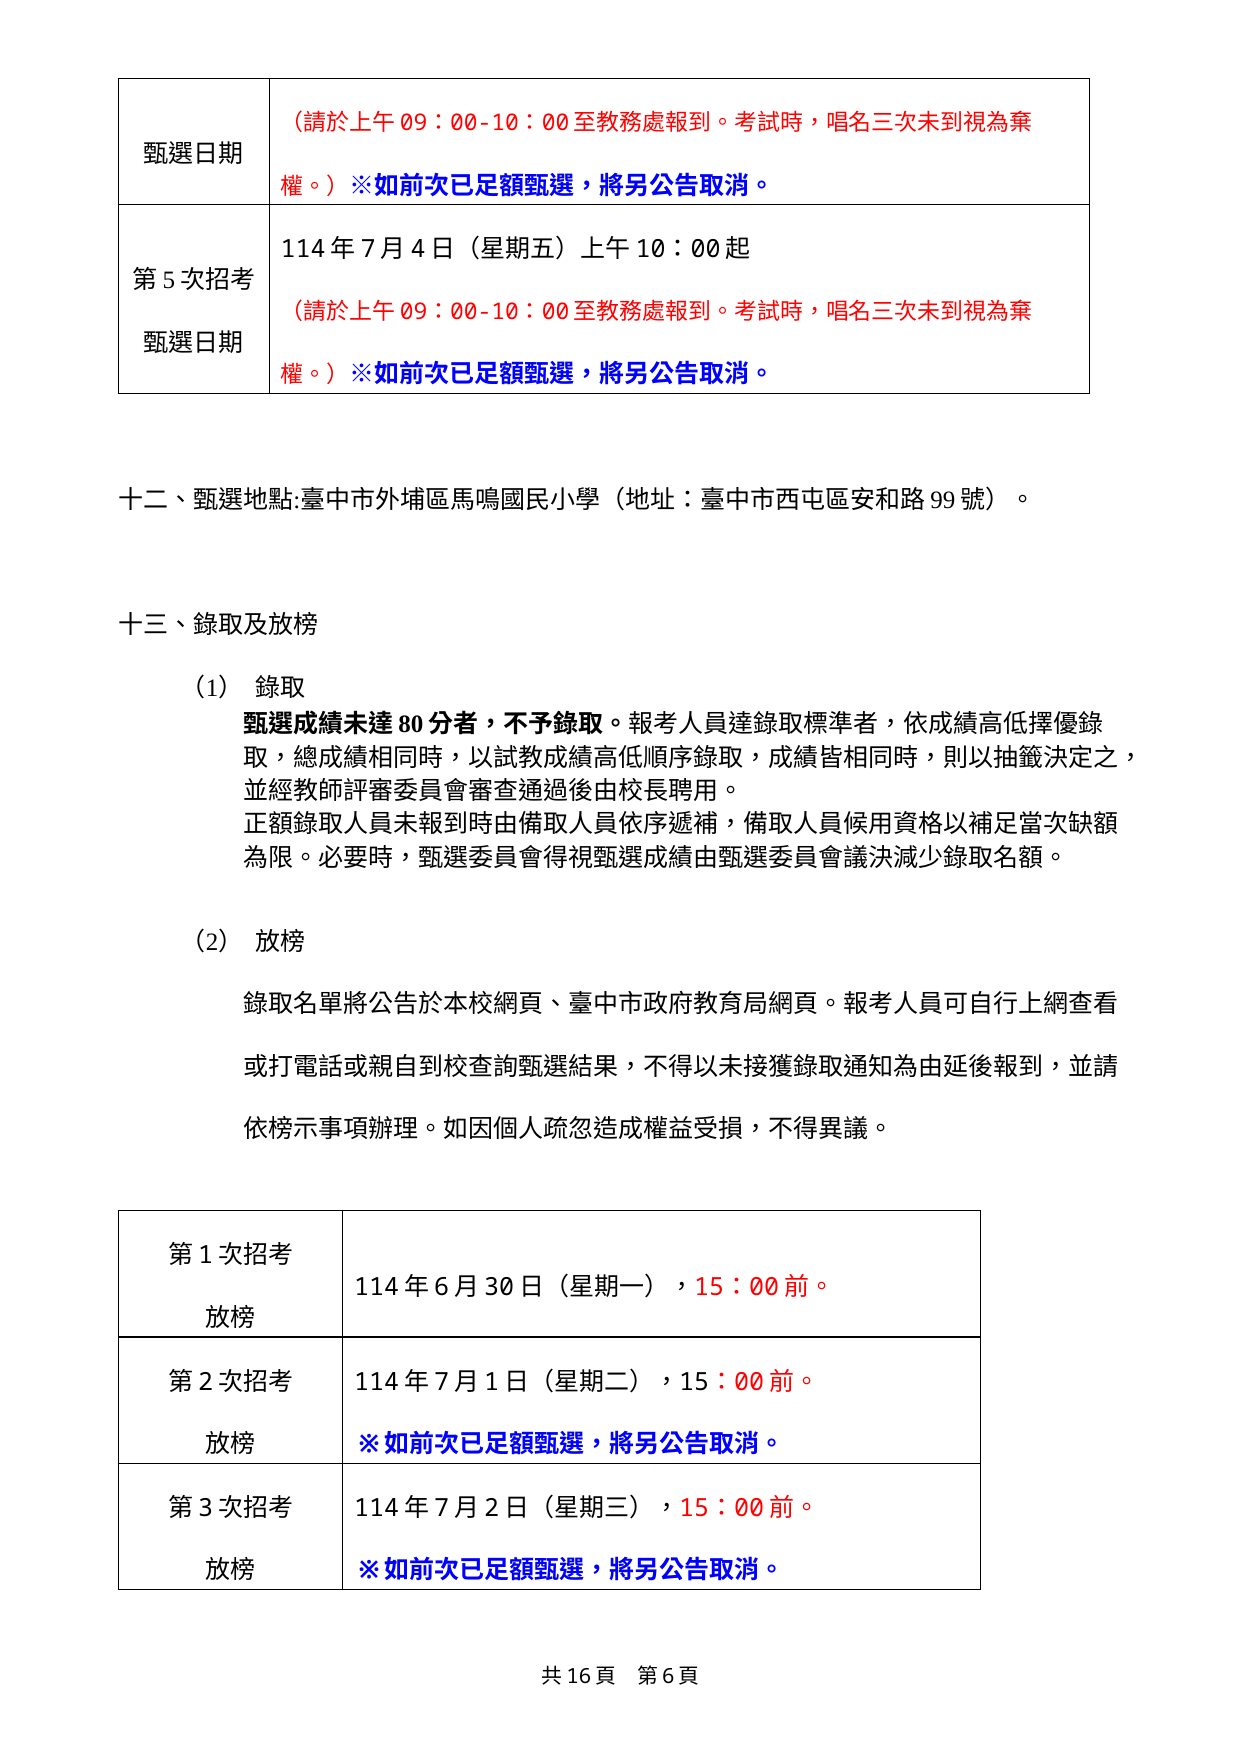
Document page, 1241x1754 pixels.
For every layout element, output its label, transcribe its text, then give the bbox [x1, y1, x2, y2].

text 正額錄取人員未報到時由備取人員依序遞補，備取人員候用資格以補足當次缺額為限。必要時，甄選委員會得視甄選成績由甄選委員會議決減少錄取名額。 [243, 806, 1122, 873]
text 十二、甄選地點:臺中市外埔區馬鳴國民小學（地址：臺中市西屯區安和路99號）。 [118, 456, 1122, 519]
table_cell 114年7月2日（星期三），15：00前。 ※如前次已足額甄選，將另公告取消。 [343, 1464, 980, 1588]
list 錄取 [181, 644, 1122, 706]
table_header 114年6月30日（星期一），15：00前。 [343, 1211, 980, 1336]
text 十三、錄取及放榜 [118, 581, 1122, 644]
list 放榜 [181, 898, 1122, 960]
text 甄選成績未達80分者，不予錄取。報考人員達錄取標準者，依成績高低擇優錄取，總成績相同時，以試教成績高低順序錄取，成績皆相同時，則以抽籤決定之，並經教師評審委員會審查通過後由校長聘用。 [243, 706, 1122, 806]
text 錄取名單將公告於本校網頁、臺中市政府教育局網頁。報考人員可自行上網查看或打電話或親自到校查詢甄選結果，不得以未接獲錄取通知為由延後報到，並請依榜示事項辦理。如因個人疏忽造成權益受損，不得異議。 [243, 960, 1122, 1148]
table_cell 甄選日期 [119, 79, 269, 204]
table_header 第1次招考 放榜 [119, 1211, 342, 1336]
table_cell 114年7月4日（星期五）上午10：00起 （請於上午09：00-10：00至教務處報到。考試時，唱名三次未到視為棄權。）※如前次已足額甄選，將另公告取消。 [270, 205, 1089, 393]
table_cell 第3次招考 放榜 [119, 1464, 342, 1588]
table_cell 第5次招考甄選日期 [119, 205, 269, 393]
table_cell 114年7月1日（星期二），15：00前。 ※如前次已足額甄選，將另公告取消。 [343, 1338, 980, 1462]
table_cell （請於上午09：00-10：00至教務處報到。考試時，唱名三次未到視為棄權。）※如前次已足額甄選，將另公告取消。 [270, 79, 1089, 204]
table_cell 第2次招考 放榜 [119, 1338, 342, 1462]
